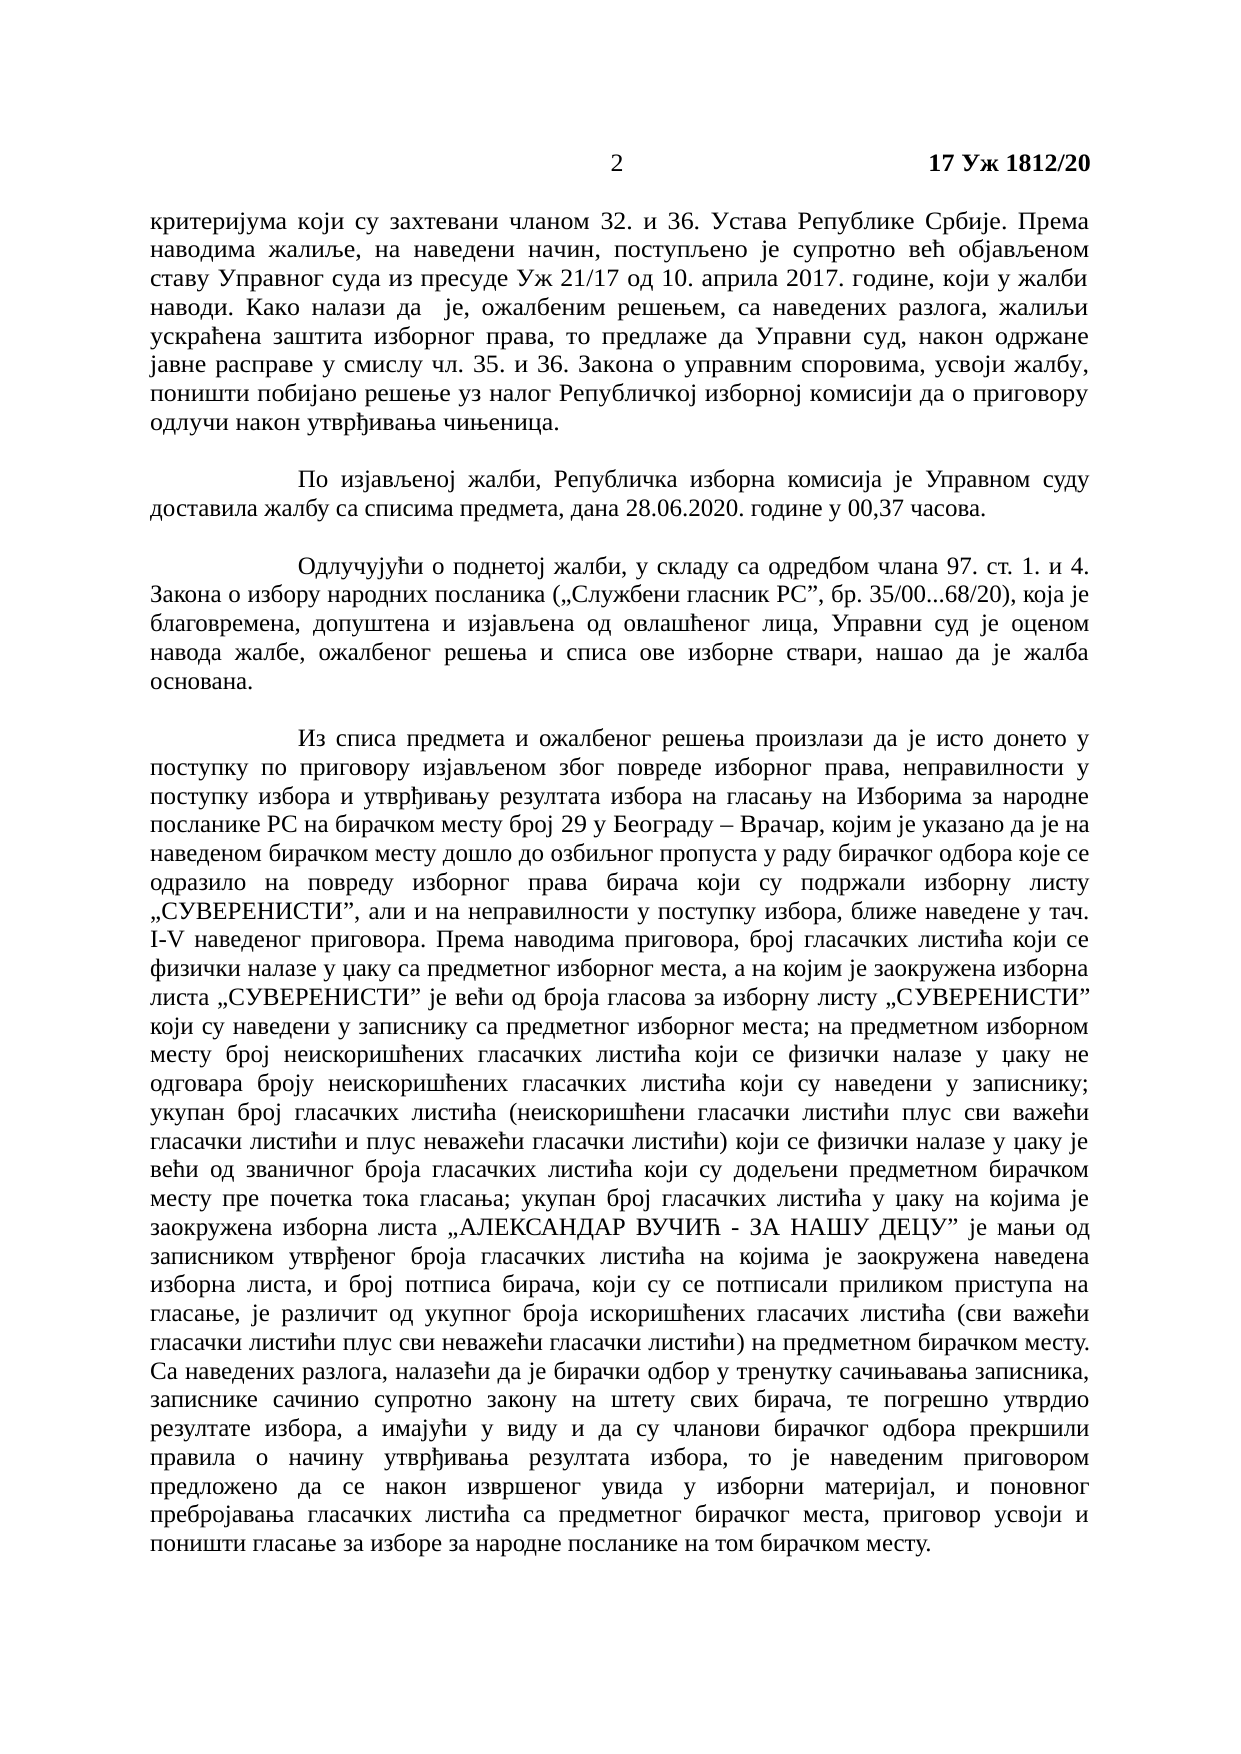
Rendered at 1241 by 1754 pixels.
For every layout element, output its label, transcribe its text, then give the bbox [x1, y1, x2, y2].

text По изјављеној жалби, Републичка изборна комисија је Управном суду доставила жалбу са списима предмета, дана 28.06.2020. године у 00,37 часова. [150, 464, 1090, 522]
text Одлучујући о поднетој жалби, у складу са одредбом члана 97. ст. 1. и 4. Закона о избору народних посланика („Службени гласник РС”, бр. 35/00...68/20), која је благовремена, допуштена и изјављена од овлашћеног лица, Управни суд је оценом навода жалбе, ожалбеног решења и списа ове изборне ствари, нашао да је жалба основана. [150, 551, 1090, 694]
text Из списа предмета и ожалбеног решења произлази да је исто донето у поступку по приговору изјављеном због повреде изборног права, неправилности у поступку избора и утврђивању резултата избора на гласању на Изборима за народне посланике РС на бирачком месту број 29 у Београду – Врачар, којим је указано да је на наведеном бирачком месту дошло до озбиљног пропуста у раду бирачког одбора које се одразило на повреду изборног права бирача који су подржали изборну листу „СУВЕРЕНИСТИ”, али и на неправилности у поступку избора, ближе наведене у тач. I-V наведеног приговора. Према наводима приговора, број гласачких листића који се физички налазе у џаку са предметног изборног места, а на којим је заокружена изборна листа „СУВЕРЕНИСТИ” је већи од броја гласова за изборну листу „СУВЕРЕНИСТИ” који су наведени у записнику са предметног изборног места; на предметном изборном месту број неискоришћених гласачких листића који се физички налазе у џаку не одговара броју неискоришћених гласачких листића који су наведени у записнику; укупан број гласачких листића (неискоришћени гласачки листићи плус сви важећи гласачки листићи и плус неважећи гласачки листићи) који се физички налазе у џаку је већи од званичног броја гласачких листића који су додељени предметном бирачком месту пре почетка тока гласања; укупан број гласачких листића у џаку на којима је заокружена изборна листа „АЛЕКСАНДАР ВУЧИЋ - ЗА НАШУ ДЕЦУ” је мањи од записником утврђеног броја гласачких листића на којима је заокружена наведена изборна листа, и број потписа бирача, који су се потписали приликом приступа на гласање, је различит од укупног броја искоришћених гласачих листића (сви важећи гласачки листићи плус сви неважећи гласачки листићи) на предметном бирачком месту. Са наведених разлога, налазећи да је бирачки одбор у тренутку сачињавања записника, записнике сачинио супротно закону на штету свих бирача, те погрешно утврдио резултате избора, а имајући у виду и да су чланови бирачког одбора прекршили правила о начину утврђивања резултата избора, то је наведеним приговором предложено да се након извршеног увида у изборни материјал, и поновног пребројавања гласачких листића са предметног бирачког места, приговор усвоји и поништи гласање за изборе за народне посланике на том бирачком месту. [150, 723, 1090, 1557]
text критеријума који су захтевани чланом 32. и 36. Устава Републике Србије. Према наводима жалиље, на наведени начин, поступљено је супротно већ објављеном ставу Управног суда из пресуде Уж 21/17 од 10. априла 2017. године, који у жалби наводи. Како налази да је, ожалбеним решењем, са наведених разлога, жалиљи ускраћена заштита изборног права, то предлаже да Управни суд, након одржане јавне расправе у смислу чл. 35. и 36. Закона о управним споровима, усвоји жалбу, поништи побијано решење уз налог Републичкој изборној комисији да о приговору одлучи након утврђивања чињеница. [150, 206, 1090, 436]
